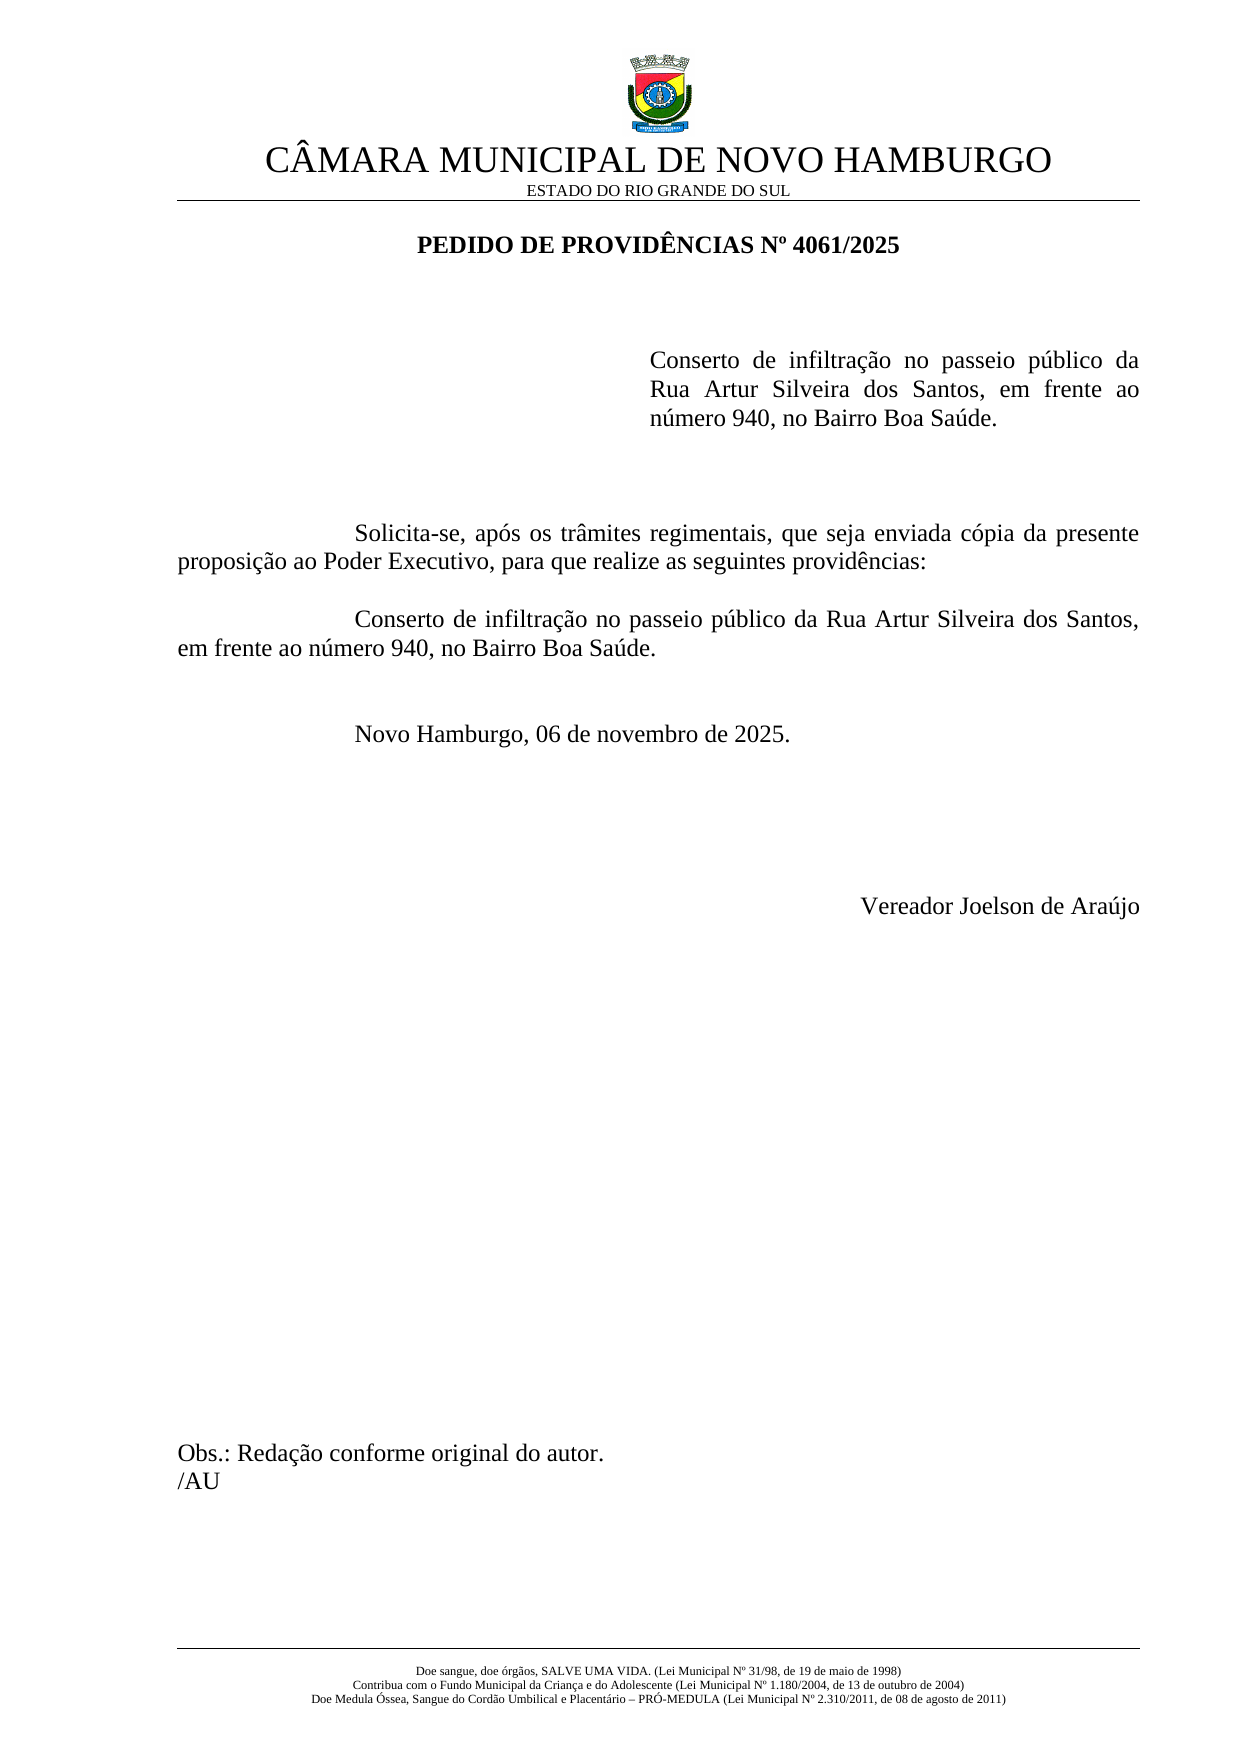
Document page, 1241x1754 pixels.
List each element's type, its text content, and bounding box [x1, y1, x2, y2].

text Solicita-se, após os trâmites regimentais, que seja enviada cópia da presente proposição ao Poder Executivo, para que realize as seguintes providências: [177, 518, 1140, 575]
text PEDIDO DE PROVIDÊNCIAS Nº 4061/2025 [177, 230, 1140, 259]
text /AU [177, 1466, 1140, 1495]
text Novo Hamburgo, 06 de novembro de 2025. [177, 719, 1140, 748]
text Conserto de infiltração no passeio público da Rua Artur Silveira dos Santos, em frente ao número 940, no Bairro Boa Saúde. [649, 345, 1140, 431]
text Conserto de infiltração no passeio público da Rua Artur Silveira dos Santos, em frente ao número 940, no Bairro Boa Saúde. [177, 604, 1140, 661]
picture [622, 48, 695, 137]
text Vereador Joelson de Araújo [177, 891, 1140, 920]
text Obs.: Redação conforme original do autor. [177, 1438, 1140, 1466]
